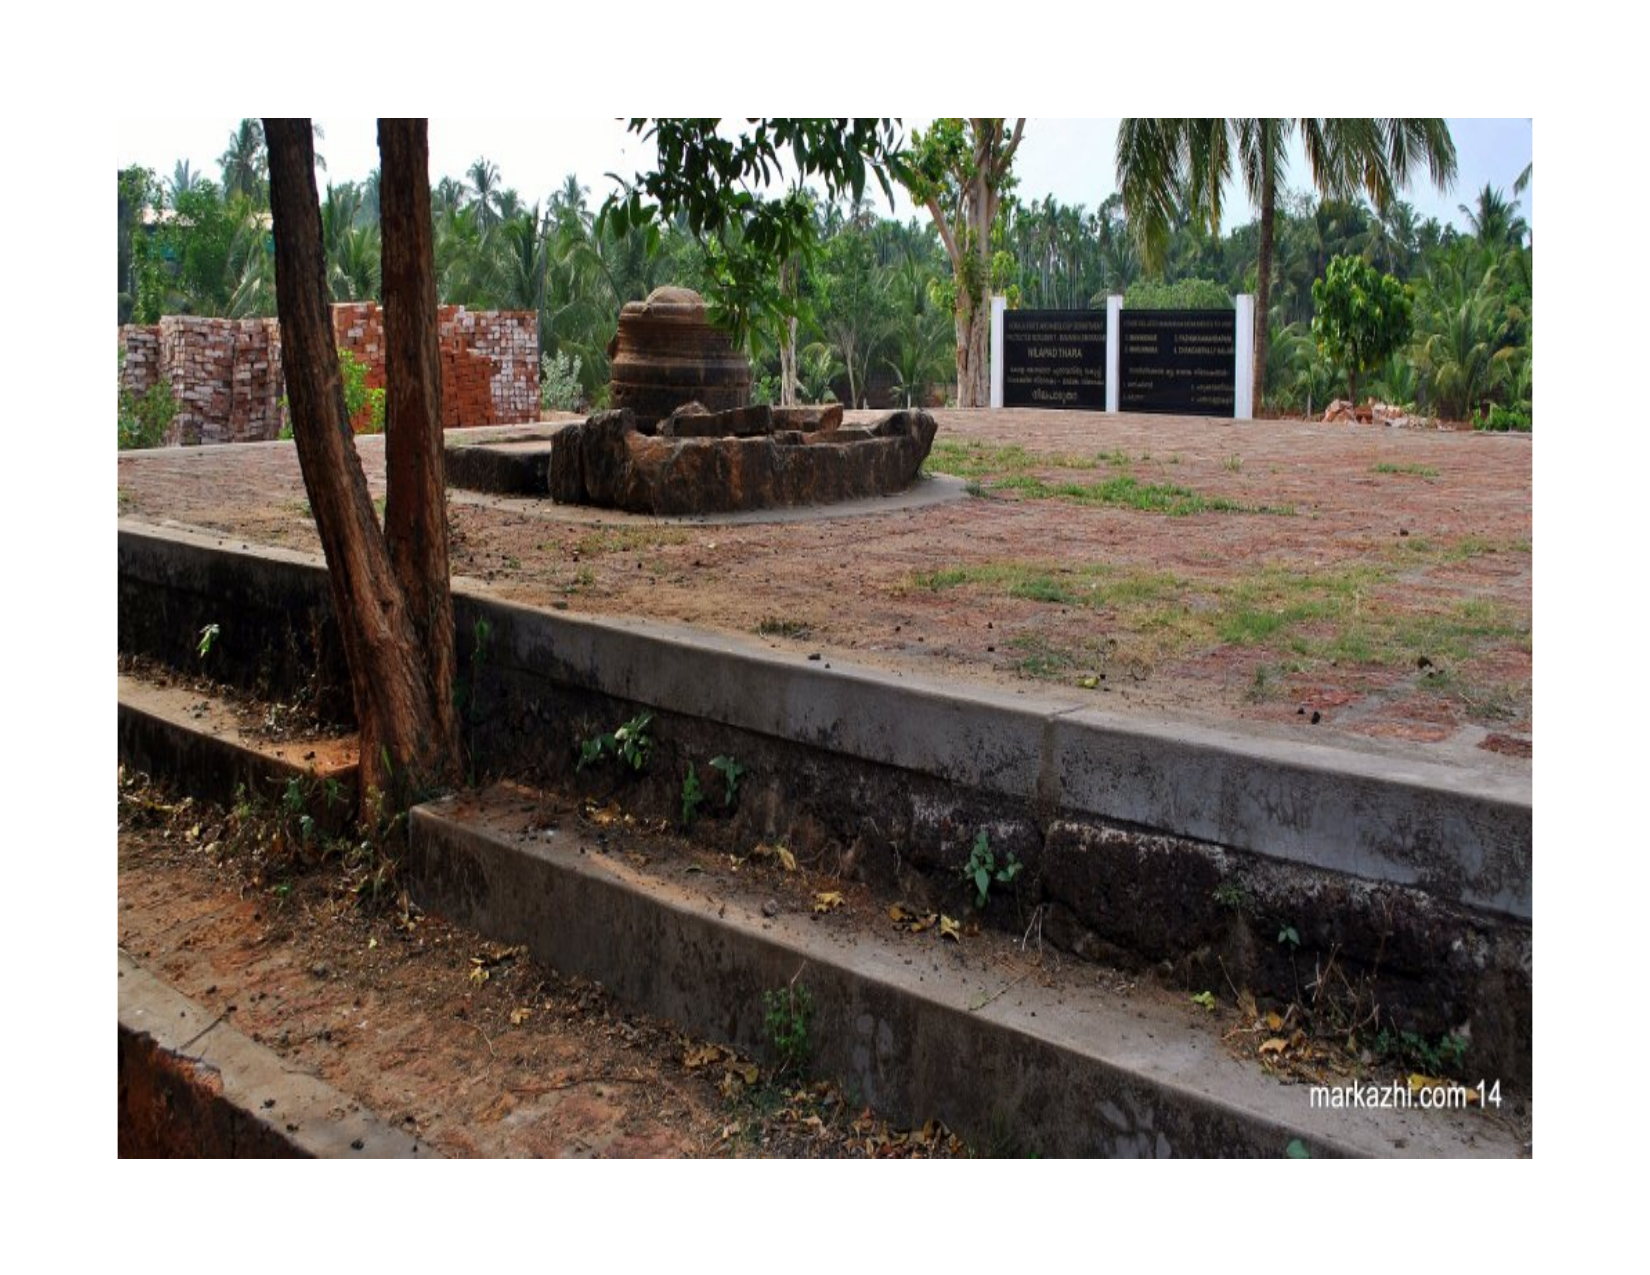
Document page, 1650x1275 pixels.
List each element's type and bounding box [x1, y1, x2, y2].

picture [117, 118, 1533, 1159]
